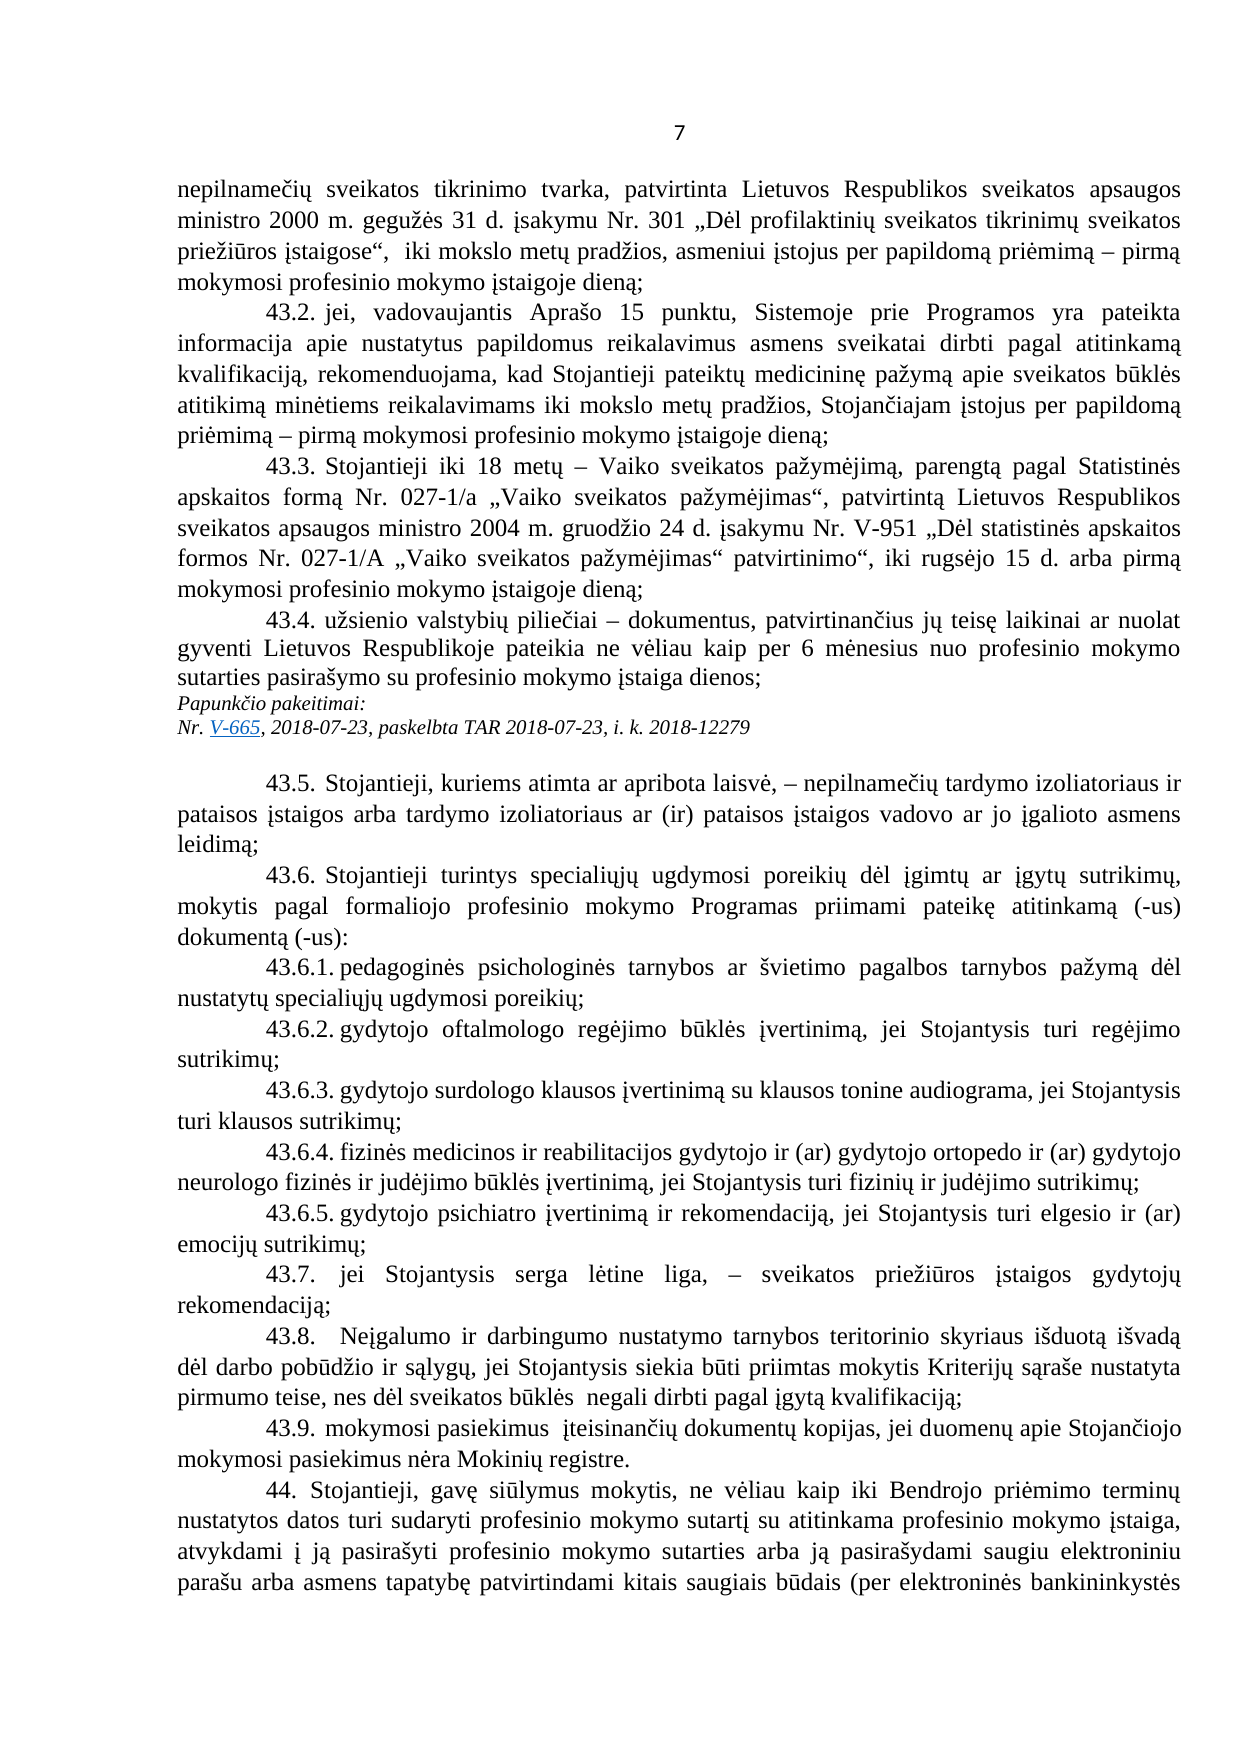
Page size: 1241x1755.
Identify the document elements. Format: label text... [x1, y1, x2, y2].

text 43.6.5. gydytojo psichiatro įvertinimą ir rekomendaciją, jei Stojantysis turi elgesio ir (ar) emocijų sutrikimų; [177, 1198, 1182, 1258]
text 43.9. mokymosi pasiekimus įteisinančių dokumentų kopijas, jei duomenų apie Stojančiojo mokymosi pasiekimus nėra Mokinių registre. [177, 1413, 1182, 1473]
text 43.6. Stojantieji turintys specialiųjų ugdymosi poreikių dėl įgimtų ar įgytų sutrikimų, mokytis pagal formaliojo profesinio mokymo Programas priimami pateikę atitinkamą (-us) dokumentą (-us): [177, 860, 1182, 950]
text 44. Stojantieji, gavę siūlymus mokytis, ne vėliau kaip iki Bendrojo priėmimo terminų nustatytos datos turi sudaryti profesinio mokymo sutartį su atitinkama profesinio mokymo įstaiga, atvykdami į ją pasirašyti profesinio mokymo sutarties arba ją pasirašydami saugiu elektroniniu parašu arba asmens tapatybę patvirtindami kitais saugiais būdais (per elektroninės bankininkystės [177, 1475, 1182, 1596]
text 43.5. Stojantieji, kuriems atimta ar apribota laisvė, – nepilnamečių tardymo izoliatoriaus ir pataisos įstaigos arba tardymo izoliatoriaus ar (ir) pataisos įstaigos vadovo ar jo įgalioto asmens leidimą; [177, 768, 1182, 858]
text 43.6.3. gydytojo surdologo klausos įvertinimą su klausos tonine audiograma, jei Stojantysis turi klausos sutrikimų; [177, 1075, 1182, 1135]
text 43.4. užsienio valstybių piliečiai – dokumentus, patvirtinančius jų teisę laikinai ar nuolat gyventi Lietuvos Respublikoje pateikia ne vėliau kaip per 6 mėnesius nuo profesinio mokymo sutarties pasirašymo su profesinio mokymo įstaiga dienos; [177, 605, 1182, 691]
text 43.3. Stojantieji iki 18 metų – Vaiko sveikatos pažymėjimą, parengtą pagal Statistinės apskaitos formą Nr. 027-1/a „Vaiko sveikatos pažymėjimas“, patvirtintą Lietuvos Respublikos sveikatos apsaugos ministro 2004 m. gruodžio 24 d. įsakymu Nr. V-951 „Dėl statistinės apskaitos formos Nr. 027-1/A „Vaiko sveikatos pažymėjimas“ patvirtinimo“, iki rugsėjo 15 d. arba pirmą mokymosi profesinio mokymo įstaigoje dieną; [177, 451, 1182, 603]
text 43.6.4. fizinės medicinos ir reabilitacijos gydytojo ir (ar) gydytojo ortopedo ir (ar) gydytojo neurologo fizinės ir judėjimo būklės įvertinimą, jei Stojantysis turi fizinių ir judėjimo sutrikimų; [177, 1137, 1182, 1196]
text Nr. V-665, 2018-07-23, paskelbta TAR 2018-07-23, i. k. 2018-12279 [177, 715, 1182, 739]
text 43.8. Neįgalumo ir darbingumo nustatymo tarnybos teritorinio skyriaus išduotą išvadą dėl darbo pobūdžio ir sąlygų, jei Stojantysis siekia būti priimtas mokytis Kriterijų sąraše nustatyta pirmumo teise, nes dėl sveikatos būklės negali dirbti pagal įgytą kvalifikaciją; [177, 1321, 1182, 1411]
text 43.6.1. pedagoginės psichologinės tarnybos ar švietimo pagalbos tarnybos pažymą dėl nustatytų specialiųjų ugdymosi poreikių; [177, 952, 1182, 1012]
text 43.6.2. gydytojo oftalmologo regėjimo būklės įvertinimą, jei Stojantysis turi regėjimo sutrikimų; [177, 1014, 1182, 1073]
text 43.2. jei, vadovaujantis Aprašo 15 punktu, Sistemoje prie Programos yra pateikta informacija apie nustatytus papildomus reikalavimus asmens sveikatai dirbti pagal atitinkamą kvalifikaciją, rekomenduojama, kad Stojantieji pateiktų medicininę pažymą apie sveikatos būklės atitikimą minėtiems reikalavimams iki mokslo metų pradžios, Stojančiajam įstojus per papildomą priėmimą – pirmą mokymosi profesinio mokymo įstaigoje dieną; [177, 297, 1182, 449]
text Papunkčio pakeitimai: [177, 691, 1182, 715]
text 43.7. jei Stojantysis serga lėtine liga, – sveikatos priežiūros įstaigos gydytojų rekomendaciją; [177, 1259, 1182, 1319]
text nepilnamečių sveikatos tikrinimo tvarka, patvirtinta Lietuvos Respublikos sveikatos apsaugos ministro 2000 m. gegužės 31 d. įsakymu Nr. 301 „Dėl profilaktinių sveikatos tikrinimų sveikatos priežiūros įstaigose“, iki mokslo metų pradžios, asmeniui įstojus per papildomą priėmimą – pirmą mokymosi profesinio mokymo įstaigoje dieną; [177, 174, 1182, 296]
